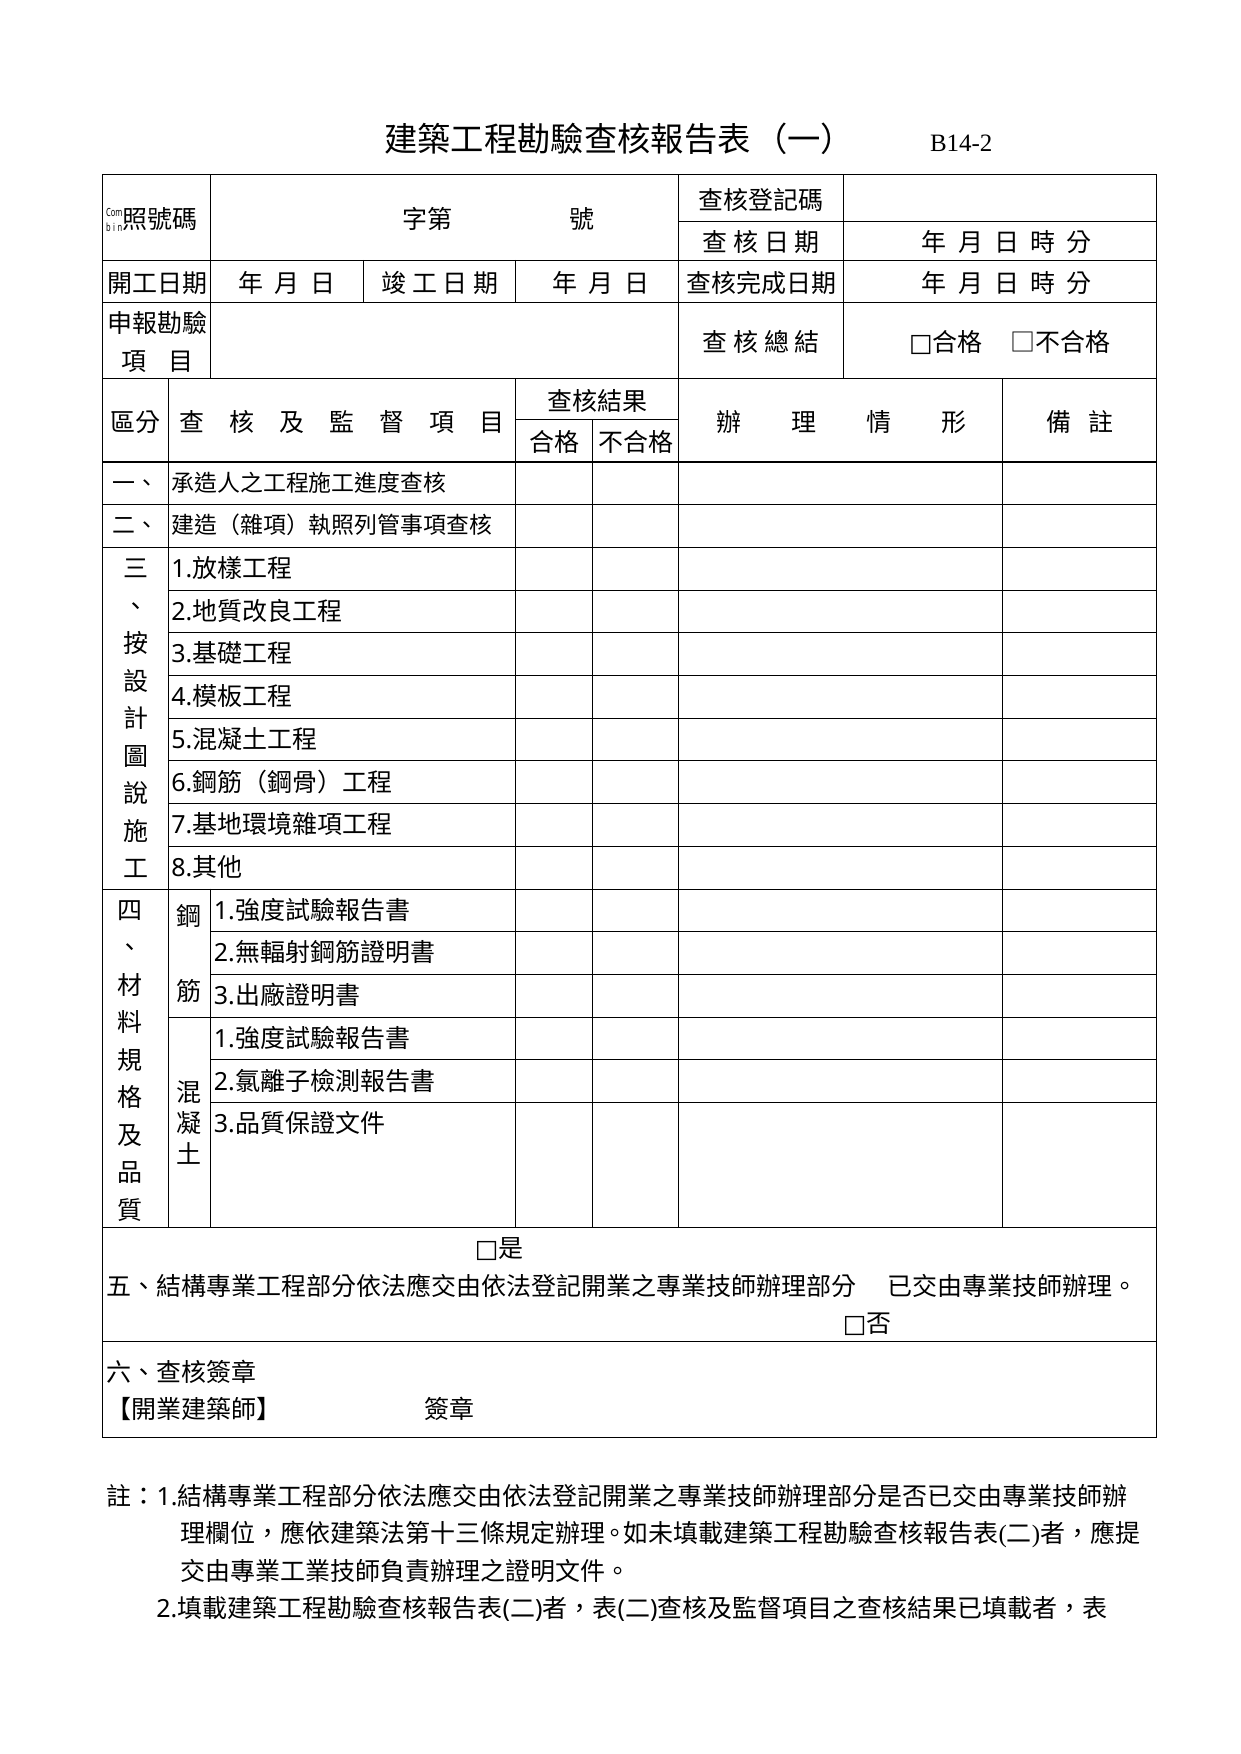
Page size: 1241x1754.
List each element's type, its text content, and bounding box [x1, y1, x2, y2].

table_cell 辦 理 情 形 [679, 379, 1002, 461]
table_cell 建造（雜項）執照列管事項查核 [169, 505, 515, 547]
table_cell [1003, 847, 1156, 888]
table_cell [516, 548, 592, 589]
text 2.填載建築工程勘驗查核報告表(二)者，表(二)查核及監督項目之查核結果已填載者，表 [156, 1588, 1140, 1626]
table_cell 不合格 [593, 420, 678, 461]
table_cell 申報勘驗項 目 [103, 303, 210, 378]
table_cell 查 核 及 監 督 項 目 [169, 379, 515, 461]
table_cell 查 核 總 結 [679, 303, 843, 378]
table_cell 年 月 日 時 分 [844, 261, 1156, 302]
table_cell [679, 1018, 1002, 1059]
table_cell 6.鋼筋（鋼骨）工程 [169, 761, 515, 803]
table_cell [593, 1060, 678, 1102]
table_cell [593, 505, 678, 547]
text 註：1.結構專業工程部分依法應交由依法登記開業之專業技師辦理部分是否已交由專業技師辦理欄位，應依建築法第十三條規定辦理。如未填載建築工程勘驗查核報告表(二)者，應提交由專業工業技師負責辦理之證明文件。 [106, 1476, 1140, 1588]
table_cell [516, 804, 592, 846]
table_cell 3.出廠證明書 [211, 975, 515, 1017]
table_header 查核登記碼 [679, 175, 843, 221]
table_cell [679, 591, 1002, 632]
table_cell [1003, 804, 1156, 846]
table_cell 查 核 日 期 [679, 222, 843, 260]
table_cell [593, 719, 678, 760]
table_cell 1.強度試驗報告書 [211, 1018, 515, 1059]
table_cell 查核結果 [516, 379, 678, 419]
table_cell [593, 975, 678, 1017]
table_cell 承造人之工程施工進度查核 [169, 463, 515, 504]
table_cell [516, 932, 592, 974]
table_cell [1003, 932, 1156, 974]
table_cell [593, 463, 678, 504]
table_cell [516, 591, 592, 632]
table_cell [516, 1060, 592, 1102]
table_cell 竣 工 日 期 [364, 261, 515, 302]
table_cell [516, 890, 592, 931]
table_cell [593, 591, 678, 632]
table_cell 2.地質改良工程 [169, 591, 515, 632]
table_cell [679, 890, 1002, 931]
table_cell [593, 890, 678, 931]
table_cell [679, 676, 1002, 718]
table_cell [211, 303, 678, 378]
table_cell [679, 847, 1002, 888]
table_cell [516, 633, 592, 675]
table_cell [1003, 633, 1156, 675]
table_cell [679, 761, 1002, 803]
table_cell 開工日期 [103, 261, 210, 302]
table_cell 查核完成日期 [679, 261, 843, 302]
table_cell [1003, 505, 1156, 547]
table_cell 8.其他 [169, 847, 515, 888]
table_cell 一、 [103, 463, 168, 504]
table_cell 備 註 [1003, 379, 1156, 461]
table_cell [679, 975, 1002, 1017]
table_cell [1003, 1060, 1156, 1102]
table_cell 三 、 按 設 計 圖 說 施 工 [103, 548, 168, 888]
table_cell [516, 676, 592, 718]
table_cell 混 凝 土 [169, 1018, 210, 1227]
table_cell 2.氯離子檢測報告書 [211, 1060, 515, 1102]
table_cell 區分 [103, 379, 168, 461]
table_cell [679, 505, 1002, 547]
table_cell [1003, 761, 1156, 803]
table_cell [679, 463, 1002, 504]
table_cell 四、材料規格及品質 [103, 890, 168, 1227]
table_cell 年 月 日 時 分 [844, 222, 1156, 260]
table_cell [1003, 975, 1156, 1017]
table_header 字第 號 [211, 175, 678, 260]
table_cell [593, 847, 678, 888]
table_cell [593, 548, 678, 589]
table_cell [679, 932, 1002, 974]
table_cell [516, 1103, 592, 1227]
table_cell [1003, 1103, 1156, 1227]
table_cell [516, 1018, 592, 1059]
table_cell [1003, 463, 1156, 504]
table_cell 二、 [103, 505, 168, 547]
table_cell [516, 975, 592, 1017]
table_cell [516, 719, 592, 760]
table_cell 鋼 筋 [169, 890, 210, 1017]
table_header Combin照號碼 [103, 175, 210, 260]
table_cell [679, 548, 1002, 589]
table_cell [516, 761, 592, 803]
table_cell [593, 1103, 678, 1227]
table_cell 1.放樣工程 [169, 548, 515, 589]
table_cell □合格 □不合格 [844, 303, 1156, 378]
table_cell 六、查核簽章 【開業建築師】 簽章 [103, 1342, 1156, 1437]
table_cell [593, 633, 678, 675]
table_cell [679, 1103, 1002, 1227]
table_header [844, 175, 1156, 221]
table_cell [1003, 890, 1156, 931]
table_cell 3.品質保證文件 [211, 1103, 515, 1227]
table_cell [516, 463, 592, 504]
table_cell [593, 932, 678, 974]
table_cell [1003, 719, 1156, 760]
table_cell [516, 847, 592, 888]
table_cell [679, 633, 1002, 675]
table_cell [593, 761, 678, 803]
table_cell [679, 719, 1002, 760]
table_cell [679, 804, 1002, 846]
table_cell □是 五、結構專業工程部分依法應交由依法登記開業之專業技師辦理部分 已交由專業技師辦理。 □否 [103, 1228, 1156, 1341]
table_cell [1003, 591, 1156, 632]
table_cell [1003, 1018, 1156, 1059]
table_cell 7.基地環境雜項工程 [169, 804, 515, 846]
table_cell 5.混凝土工程 [169, 719, 515, 760]
table_cell 3.基礎工程 [169, 633, 515, 675]
table_cell [679, 1060, 1002, 1102]
table_cell [516, 505, 592, 547]
table_cell [1003, 676, 1156, 718]
table_cell 年 月 日 [516, 261, 678, 302]
table_cell 1.強度試驗報告書 [211, 890, 515, 931]
table_cell [593, 1018, 678, 1059]
text 建築工程勘驗查核報告表 （一） B14-2 [106, 99, 1140, 174]
table_cell 年 月 日 [211, 261, 363, 302]
table_cell [1003, 548, 1156, 589]
table_cell 4.模板工程 [169, 676, 515, 718]
table_cell 2.無輻射鋼筋證明書 [211, 932, 515, 974]
table_cell 合格 [516, 420, 592, 461]
table_cell [593, 676, 678, 718]
table_cell [593, 804, 678, 846]
